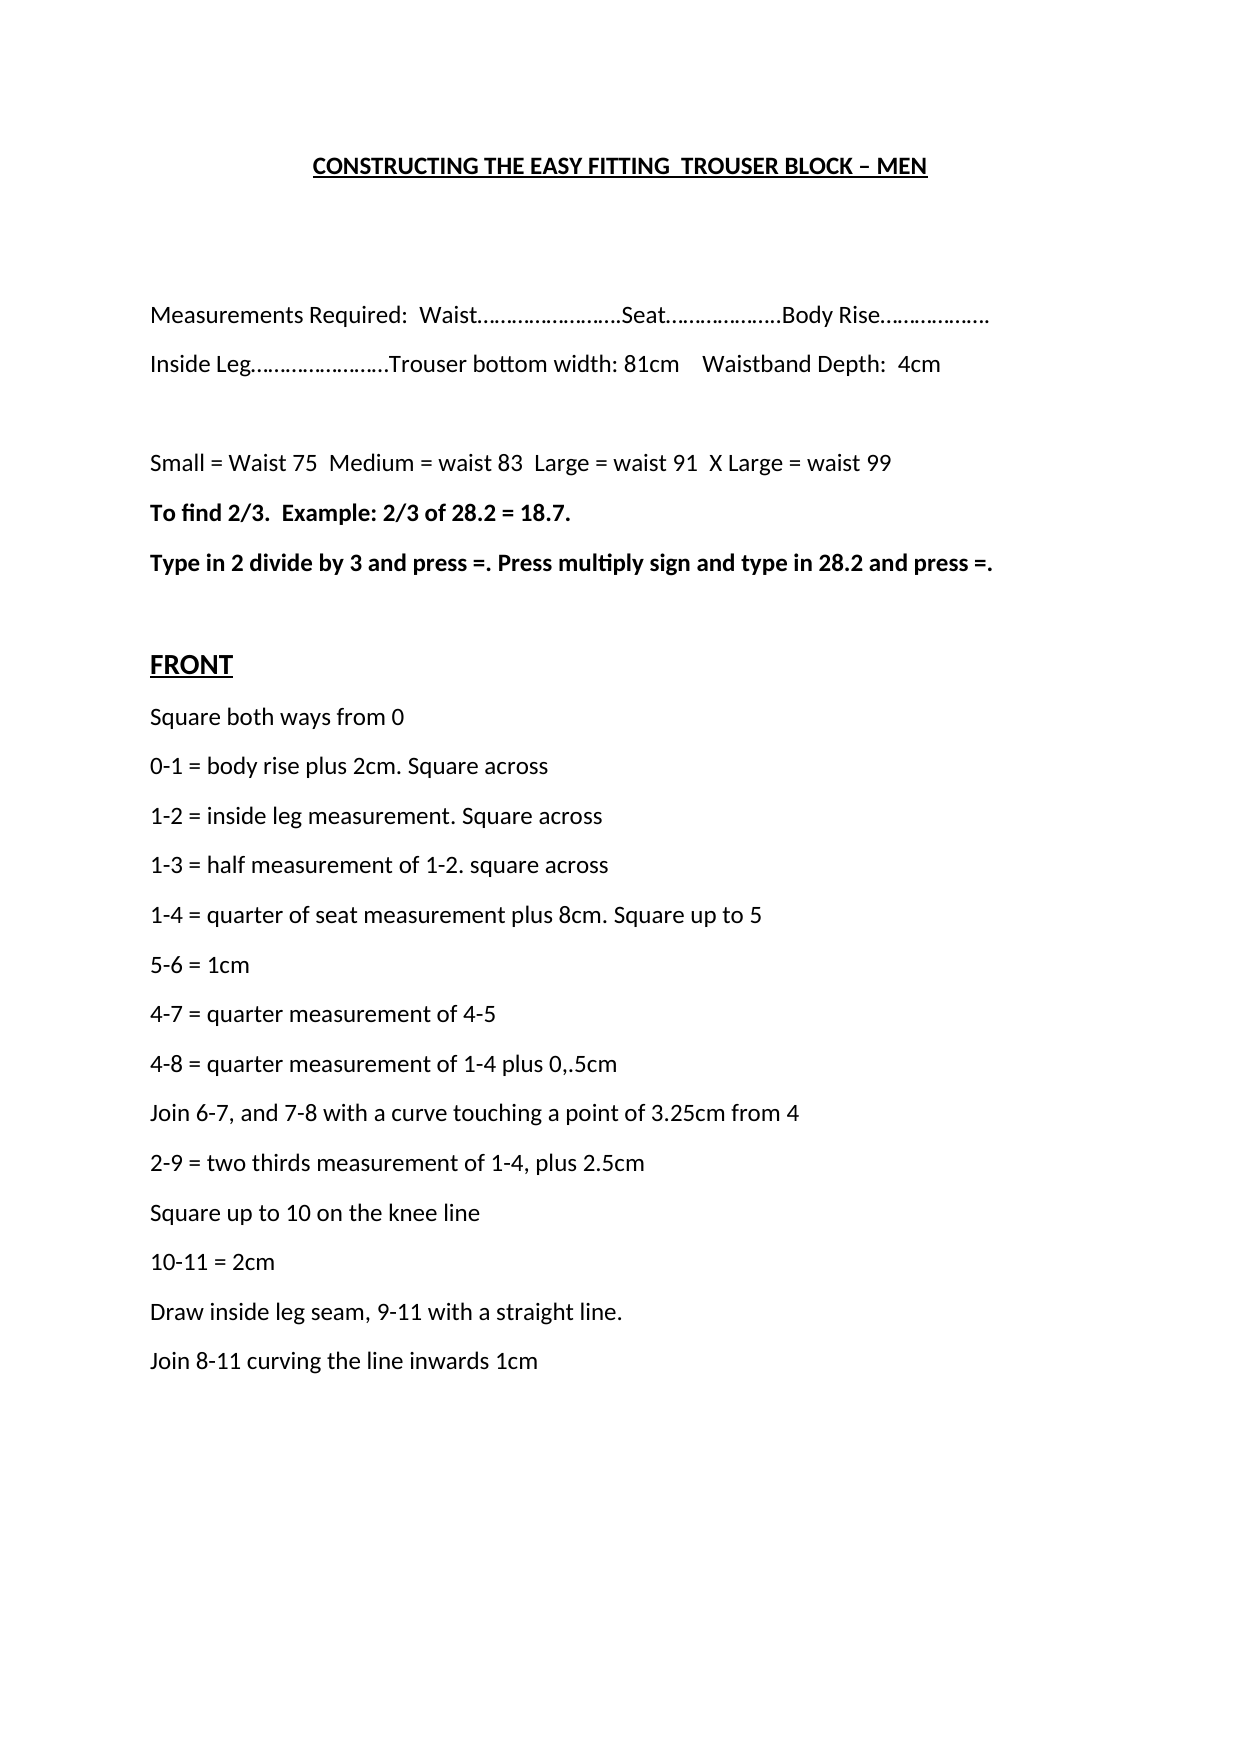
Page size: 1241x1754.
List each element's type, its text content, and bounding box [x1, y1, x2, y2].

text Join 6-7, and 7-8 with a curve touching a point of 3.25cm from 4 [150, 1098, 1090, 1128]
text 1-3 = half measurement of 1-2. square across [150, 850, 1090, 880]
text Draw inside leg seam, 9-11 with a straight line. [150, 1296, 1090, 1326]
text Square both ways from 0 [150, 701, 1090, 731]
text Square up to 10 on the knee line [150, 1197, 1090, 1227]
text Small = Waist 75 Medium = waist 83 Large = waist 91 X Large = waist 99 [150, 447, 1090, 478]
text 4-7 = quarter measurement of 4-5 [150, 998, 1090, 1029]
text CONSTRUCTING THE EASY FITTING TROUSER BLOCK – MEN [150, 150, 1090, 181]
text 10-11 = 2cm [150, 1246, 1090, 1277]
text To find 2/3. Example: 2/3 of 28.2 = 18.7. [150, 497, 1090, 528]
text Join 8-11 curving the line inwards 1cm [150, 1346, 1090, 1376]
text 4-8 = quarter measurement of 1-4 plus 0,.5cm [150, 1048, 1090, 1078]
text Inside Leg……………………Trouser bottom width: 81cm Waistband Depth: 4cm [150, 348, 1090, 379]
text FRONT [150, 646, 1090, 681]
text 0-1 = body rise plus 2cm. Square across [150, 751, 1090, 781]
text 2-9 = two thirds measurement of 1-4, plus 2.5cm [150, 1147, 1090, 1178]
text 1-2 = inside leg measurement. Square across [150, 800, 1090, 831]
text Type in 2 divide by 3 and press =. Press multiply sign and type in 28.2 and press =. [150, 547, 1090, 577]
text Measurements Required: Waist…………………….Seat………………..Body Rise………………. [150, 299, 1090, 329]
text 5-6 = 1cm [150, 949, 1090, 979]
text 1-4 = quarter of seat measurement plus 8cm. Square up to 5 [150, 899, 1090, 930]
